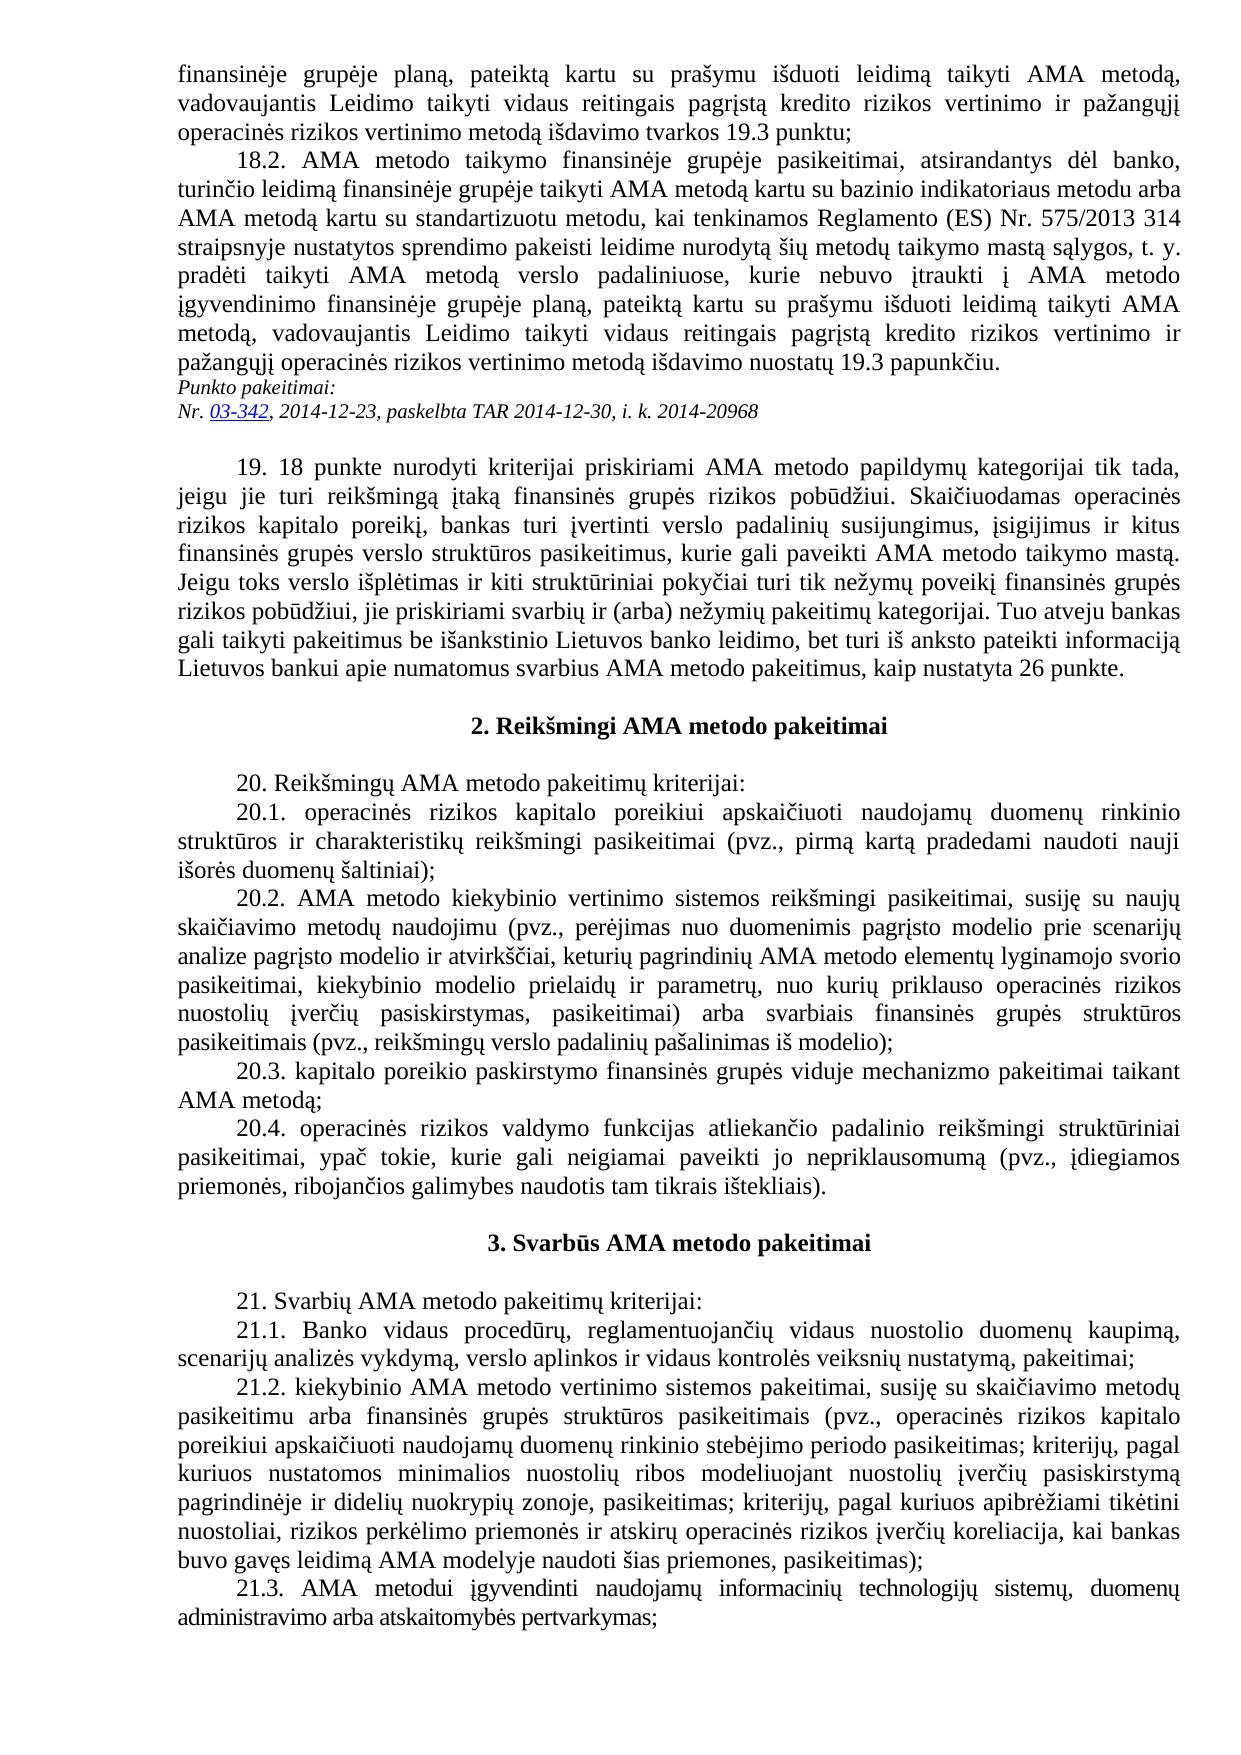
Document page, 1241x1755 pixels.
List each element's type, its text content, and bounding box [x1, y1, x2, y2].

text 20.2. AMA metodo kiekybinio vertinimo sistemos reikšmingi pasikeitimai, susiję su naujų skaičiavimo metodų naudojimu (pvz., perėjimas nuo duomenimis pagrįsto modelio prie scenarijų analize pagrįsto modelio ir atvirkščiai, keturių pagrindinių AMA metodo elementų lyginamojo svorio pasikeitimai, kiekybinio modelio prielaidų ir parametrų, nuo kurių priklauso operacinės rizikos nuostolių įverčių pasiskirstymas, pasikeitimai) arba svarbiais finansinės grupės struktūros pasikeitimais (pvz., reikšmingų verslo padalinių pašalinimas iš modelio); [177, 883, 1181, 1056]
text 20.4. operacinės rizikos valdymo funkcijas atliekančio padalinio reikšmingi struktūriniai pasikeitimai, ypač tokie, kurie gali neigiamai paveikti jo nepriklausomumą (pvz., įdiegiamos priemonės, ribojančios galimybes naudotis tam tikrais ištekliais). [177, 1113, 1181, 1200]
text 19. 18 punkte nurodyti kriterijai priskiriami AMA metodo papildymų kategorijai tik tada, jeigu jie turi reikšmingą įtaką finansinės grupės rizikos pobūdžiui. Skaičiuodamas operacinės rizikos kapitalo poreikį, bankas turi įvertinti verslo padalinių susijungimus, įsigijimus ir kitus finansinės grupės verslo struktūros pasikeitimus, kurie gali paveikti AMA metodo taikymo mastą. Jeigu toks verslo išplėtimas ir kiti struktūriniai pokyčiai turi tik nežymų poveikį finansinės grupės rizikos pobūdžiui, jie priskiriami svarbių ir (arba) nežymių pakeitimų kategorijai. Tuo atveju bankas gali taikyti pakeitimus be išankstinio Lietuvos banko leidimo, bet turi iš anksto pateikti informaciją Lietuvos bankui apie numatomus svarbius AMA metodo pakeitimus, kaip nustatyta 26 punkte. [177, 452, 1181, 682]
text 3. Svarbūs AMA metodo pakeitimai [177, 1228, 1181, 1257]
text Nr. 03-342, 2014-12-23, paskelbta TAR 2014-12-30, i. k. 2014-20968 [177, 399, 1181, 423]
text 2. Reikšmingi AMA metodo pakeitimai [177, 711, 1181, 740]
text 18.2. AMA metodo taikymo finansinėje grupėje pasikeitimai, atsirandantys dėl banko, turinčio leidimą finansinėje grupėje taikyti AMA metodą kartu su bazinio indikatoriaus metodu arba AMA metodą kartu su standartizuotu metodu, kai tenkinamos Reglamento (ES) Nr. 575/2013 314 straipsnyje nustatytos sprendimo pakeisti leidime nurodytą šių metodų taikymo mastą sąlygos, t. y. pradėti taikyti AMA metodą verslo padaliniuose, kurie nebuvo įtraukti į AMA metodo įgyvendinimo finansinėje grupėje planą, pateiktą kartu su prašymu išduoti leidimą taikyti AMA metodą, vadovaujantis Leidimo taikyti vidaus reitingais pagrįstą kredito rizikos vertinimo ir pažangųjį operacinės rizikos vertinimo metodą išdavimo nuostatų 19.3 papunkčiu. [177, 145, 1181, 375]
text Punkto pakeitimai: [177, 375, 1181, 399]
text 21. Svarbių AMA metodo pakeitimų kriterijai: [177, 1286, 1181, 1315]
text 21.3. AMA metodui įgyvendinti naudojamų informacinių technologijų sistemų, duomenų administravimo arba atskaitomybės pertvarkymas; [177, 1573, 1181, 1631]
text finansinėje grupėje planą, pateiktą kartu su prašymu išduoti leidimą taikyti AMA metodą, vadovaujantis Leidimo taikyti vidaus reitingais pagrįstą kredito rizikos vertinimo ir pažangųjį operacinės rizikos vertinimo metodą išdavimo tvarkos 19.3 punktu; [177, 59, 1181, 145]
text 21.2. kiekybinio AMA metodo vertinimo sistemos pakeitimai, susiję su skaičiavimo metodų pasikeitimu arba finansinės grupės struktūros pasikeitimais (pvz., operacinės rizikos kapitalo poreikiui apskaičiuoti naudojamų duomenų rinkinio stebėjimo periodo pasikeitimas; kriterijų, pagal kuriuos nustatomos minimalios nuostolių ribos modeliuojant nuostolių įverčių pasiskirstymą pagrindinėje ir didelių nuokrypių zonoje, pasikeitimas; kriterijų, pagal kuriuos apibrėžiami tikėtini nuostoliai, rizikos perkėlimo priemonės ir atskirų operacinės rizikos įverčių koreliacija, kai bankas buvo gavęs leidimą AMA modelyje naudoti šias priemones, pasikeitimas); [177, 1372, 1181, 1573]
text 20.3. kapitalo poreikio paskirstymo finansinės grupės viduje mechanizmo pakeitimai taikant AMA metodą; [177, 1056, 1181, 1113]
text 20.1. operacinės rizikos kapitalo poreikiui apskaičiuoti naudojamų duomenų rinkinio struktūros ir charakteristikų reikšmingi pasikeitimai (pvz., pirmą kartą pradedami naudoti nauji išorės duomenų šaltiniai); [177, 797, 1181, 883]
text 20. Reikšmingų AMA metodo pakeitimų kriterijai: [177, 768, 1181, 797]
text 21.1. Banko vidaus procedūrų, reglamentuojančių vidaus nuostolio duomenų kaupimą, scenarijų analizės vykdymą, verslo aplinkos ir vidaus kontrolės veiksnių nustatymą, pakeitimai; [177, 1315, 1181, 1372]
